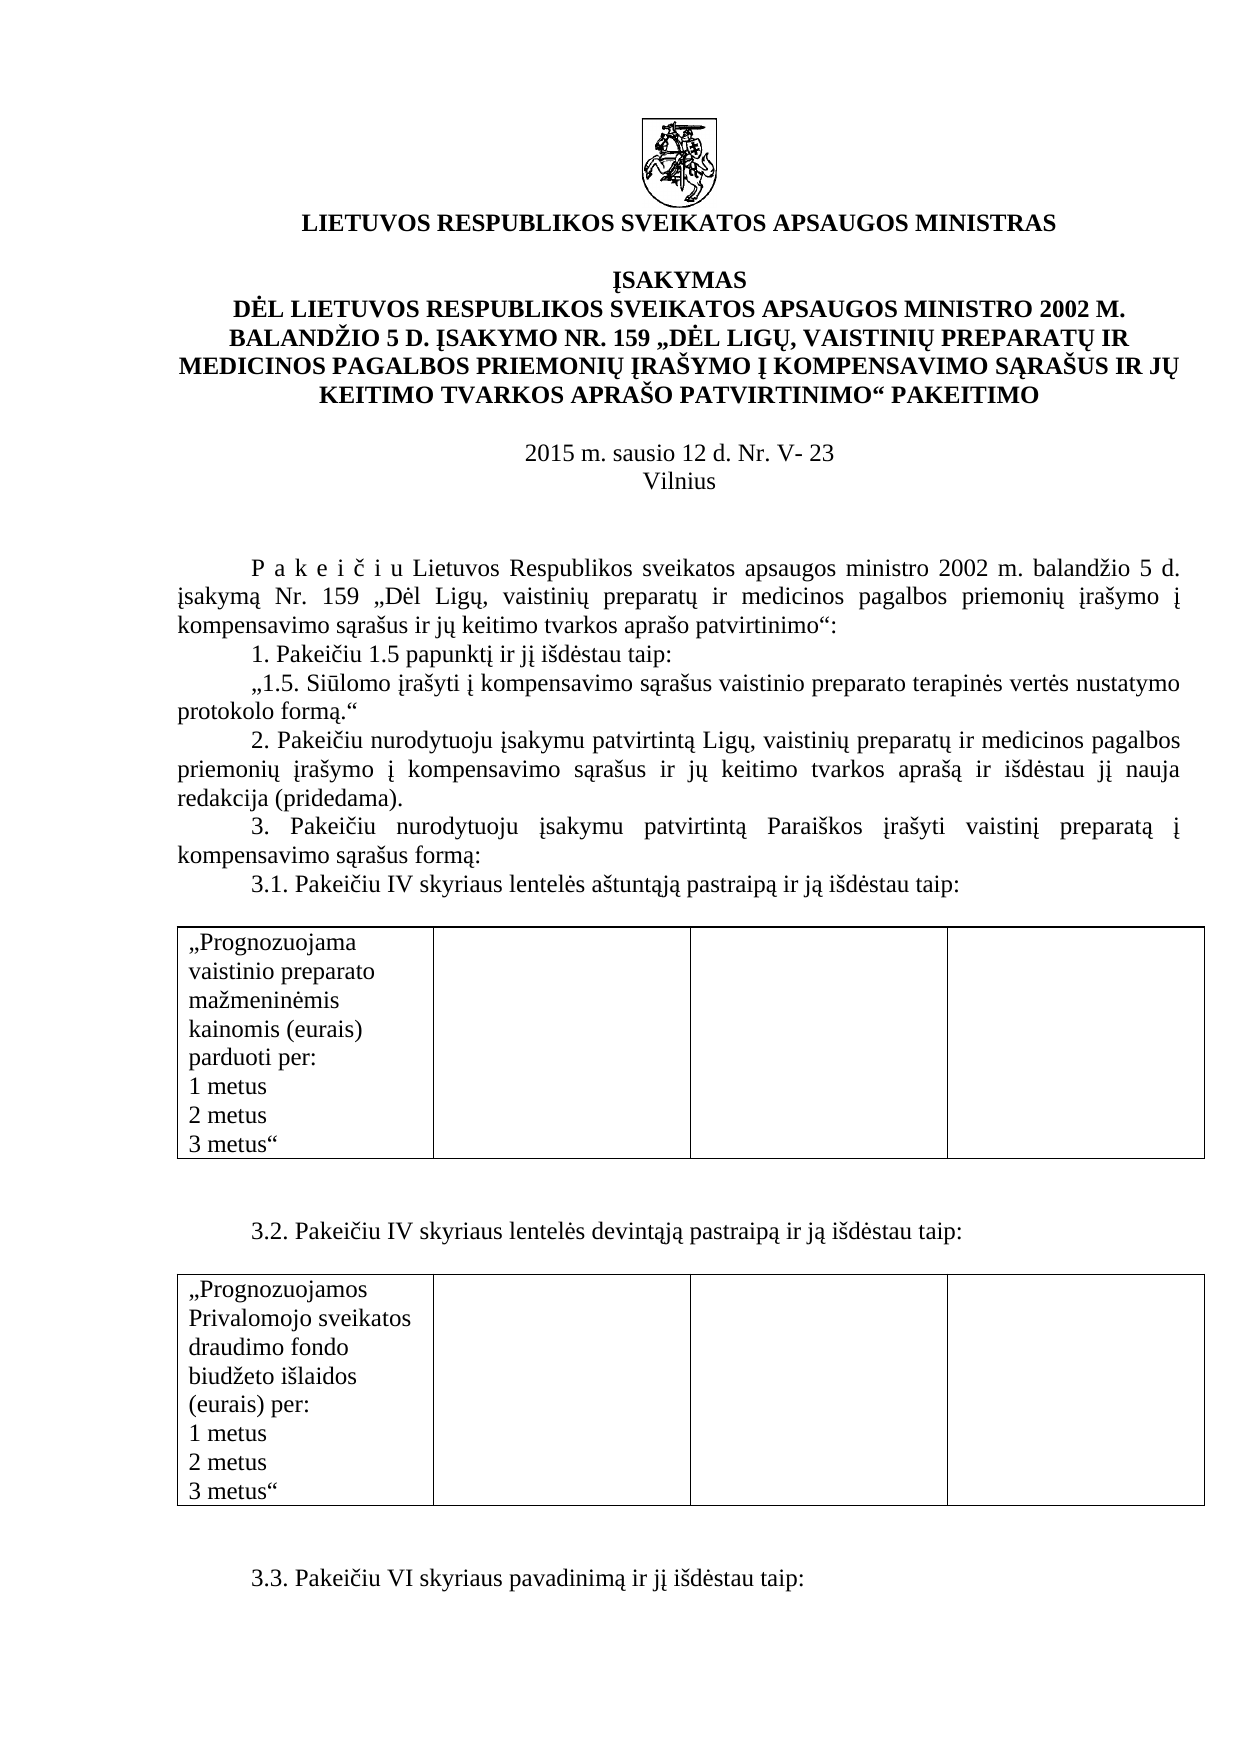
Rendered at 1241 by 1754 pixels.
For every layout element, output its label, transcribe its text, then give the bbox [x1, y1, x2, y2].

text 2015 m. sausio 12 d. Nr. V- 23 [177, 438, 1182, 466]
text DĖL LIETUVOS RESPUBLIKOS SVEIKATOS APSAUGOS MINISTRO 2002 M. BALANDŽIO 5 D. ĮSAKYMO NR. 159 „DĖL LIGŲ, VAISTINIŲ PREPARATŲ IR MEDICINOS PAGALBOS PRIEMONIŲ ĮRAŠYMO Į KOMPENSAVIMO SĄRAŠUS IR JŲ KEITIMO TVARKOS APRAŠO PATVIRTINIMO“ PAKEITIMO [177, 294, 1182, 409]
text 3.1. Pakeičiu IV skyriaus lentelės aštuntąją pastraipą ir ją išdėstau taip: [177, 869, 1182, 898]
text 3.2. Pakeičiu IV skyriaus lentelės devintąją pastraipą ir ją išdėstau taip: [177, 1216, 1182, 1245]
table_header [434, 928, 690, 1157]
text „1.5. Siūlomo įrašyti į kompensavimo sąrašus vaistinio preparato terapinės vertės nustatymo protokolo formą.“ [177, 668, 1182, 725]
text LIETUVOS RESPUBLIKOS SVEIKATOS APSAUGOS MINISTRAS [177, 208, 1182, 236]
table_header „Prognozuojama vaistinio preparato mažmeninėmis kainomis (eurais) parduoti per: 1 metus 2 metus 3 metus“ [178, 928, 433, 1157]
text Vilnius [177, 466, 1182, 495]
table_header [434, 1275, 690, 1504]
text 3. Pakeičiu nurodytuoju įsakymu patvirtintą Paraiškos įrašyti vaistinį preparatą į kompensavimo sąrašus formą: [177, 811, 1182, 869]
text 1. Pakeičiu 1.5 papunktį ir jį išdėstau taip: [177, 639, 1182, 668]
table_header [948, 1275, 1204, 1504]
table_header „Prognozuojamos Privalomojo sveikatos draudimo fondo biudžeto išlaidos (eurais) per: 1 metus 2 metus 3 metus“ [178, 1275, 433, 1504]
text ĮSAKYMAS [177, 265, 1182, 294]
table_header [691, 1275, 947, 1504]
text P a k e i č i u Lietuvos Respublikos sveikatos apsaugos ministro 2002 m. balandžio 5 d. įsakymą Nr. 159 „Dėl Ligų, vaistinių preparatų ir medicinos pagalbos priemonių įrašymo į kompensavimo sąrašus ir jų keitimo tvarkos aprašo patvirtinimo“: [177, 553, 1182, 639]
text 2. Pakeičiu nurodytuoju įsakymu patvirtintą Ligų, vaistinių preparatų ir medicinos pagalbos priemonių įrašymo į kompensavimo sąrašus ir jų keitimo tvarkos aprašą ir išdėstau jį nauja redakcija (pridedama). [177, 725, 1182, 811]
text 3.3. Pakeičiu VI skyriaus pavadinimą ir jį išdėstau taip: [177, 1563, 1182, 1592]
table_header [691, 928, 947, 1157]
table_header [948, 928, 1204, 1157]
